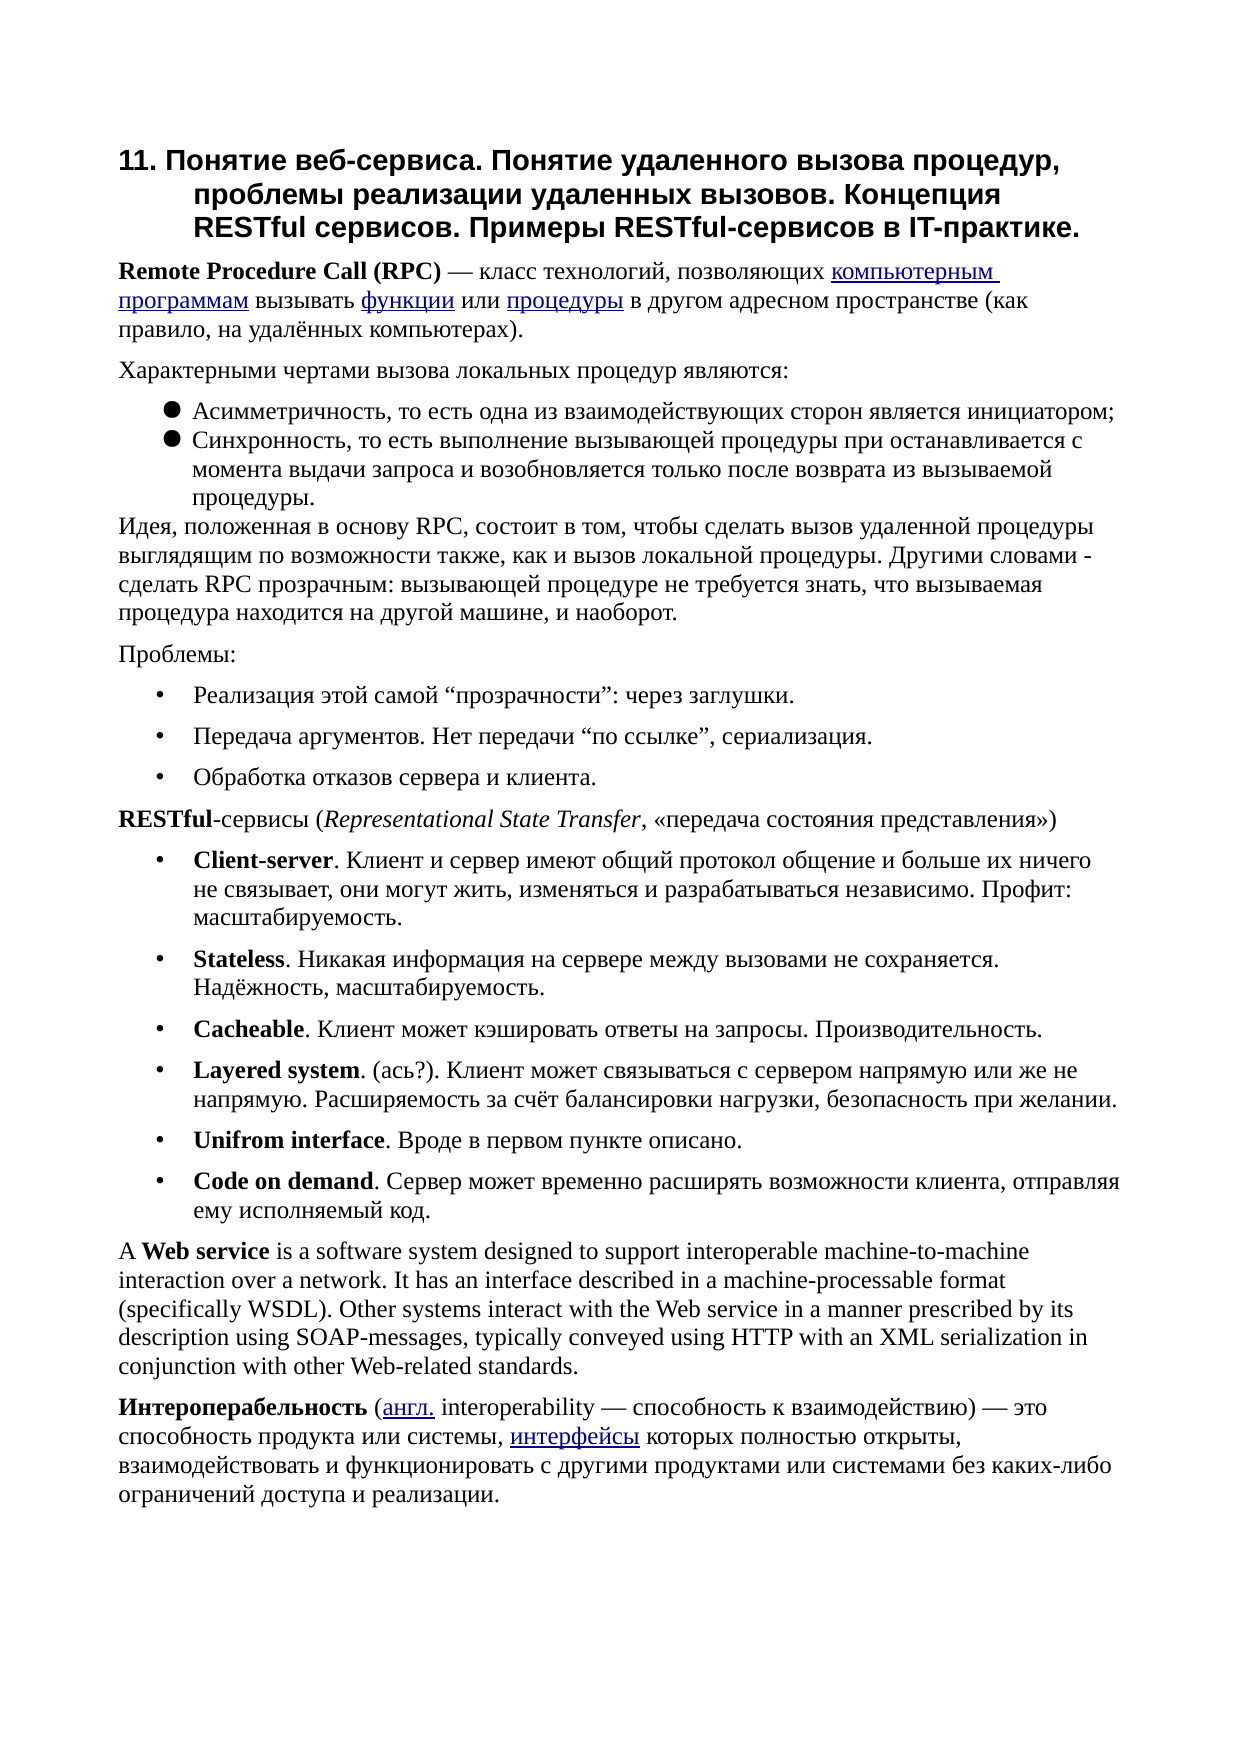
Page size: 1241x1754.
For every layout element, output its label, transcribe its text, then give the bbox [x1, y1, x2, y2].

list Синхронность, то есть выполнение вызывающей процедуры при останавливается с момента выдачи запроса и возобновляется только после возврата из вызываемой процедуры. [162, 425, 1122, 511]
list Реализация этой самой “прозрачности”: через заглушки. [156, 680, 1122, 709]
text Remote Procedure Call (RPC) — класс технологий, позволяющих компьютерным программам вызывать функции или процедуры в другом адресном пространстве (как правило, на удалённых компьютерах). [118, 256, 1122, 342]
list Layered system. (ась?). Клиент может связываться с сервером напрямую или же не напрямую. Расширяемость за счёт балансировки нагрузки, безопасность при желании. [156, 1055, 1122, 1112]
text RESTful-сервисы (Representational State Transfer, «передача состояния представления») [118, 804, 1122, 832]
list Client-server. Клиент и сервер имеют общий протокол общение и больше их ничего не связывает, они могут жить, изменяться и разрабатываться независимо. Профит: масштабируемость. [156, 845, 1122, 931]
text Характерными чертами вызова локальных процедур являются: [118, 355, 1122, 384]
text A Web service is a software system designed to support interoperable machine-to-machine interaction over a network. It has an interface described in a machine-processable format (specifically WSDL). Other systems interact with the Web service in a manner prescribed by its description using SOAP-messages, typically conveyed using HTTP with an XML serialization in conjunction with other Web-related standards. [118, 1236, 1122, 1380]
list Асимметричность, то есть одна из взаимодействующих сторон является инициатором; [162, 396, 1122, 425]
list Code on demand. Сервер может временно расширять возможности клиента, отправляя ему исполняемый код. [156, 1166, 1122, 1224]
list Cacheable. Клиент может кэшировать ответы на запросы. Производительность. [156, 1014, 1122, 1042]
text Идея, положенная в основу RPC, состоит в том, чтобы сделать вызов удаленной процедуры выглядящим по возможности также, как и вызов локальной процедуры. Другими словами - сделать RPC прозрачным: вызывающей процедуре не требуется знать, что вызываемая процедура находится на другой машине, и наоборот. [118, 511, 1122, 626]
text Интероперабельность (англ. interoperability — способность к взаимодействию) — это способность продукта или системы, интерфейсы которых полностью открыты, взаимодействовать и функционировать с другими продуктами или системами без каких-либо ограничений доступа и реализации. [118, 1392, 1122, 1507]
list Stateless. Никакая информация на сервере между вызовами не сохраняется. Надёжность, масштабируемость. [156, 944, 1122, 1001]
list Передача аргументов. Нет передачи “по ссылке”, сериализация. [156, 721, 1122, 750]
list Unifrom interface. Вроде в первом пункте описано. [156, 1125, 1122, 1154]
list Обработка отказов сервера и клиента. [156, 762, 1122, 791]
text Проблемы: [118, 639, 1122, 667]
subtitle 11. Понятие веб-сервиса. Понятие удаленного вызова процедур, проблемы реализации удаленных вызовов. Концепция RESTful сервисов. Примеры RESTful-сервисов в IT-практике. [118, 143, 1122, 244]
